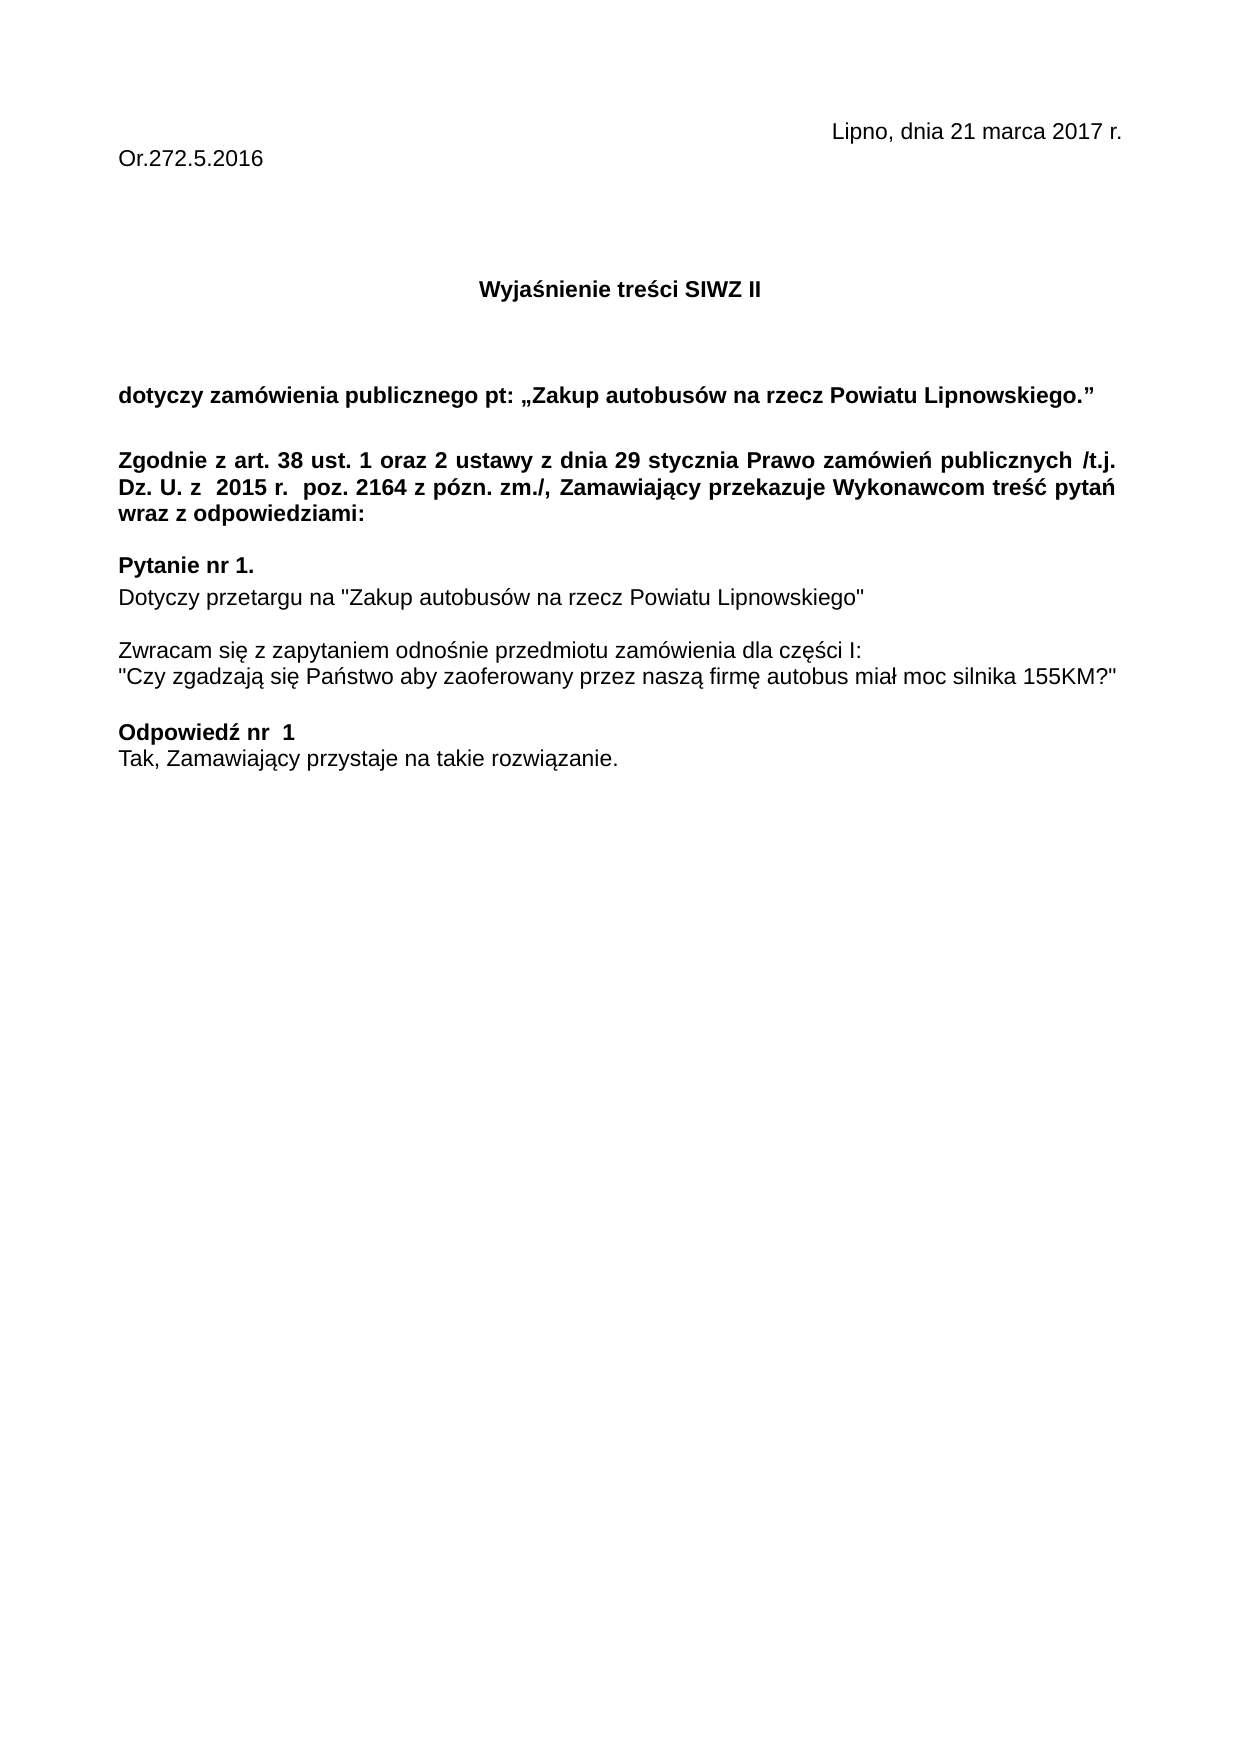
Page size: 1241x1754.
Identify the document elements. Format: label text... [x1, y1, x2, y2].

text dotyczy zamówienia publicznego pt: „Zakup autobusów na rzecz Powiatu Lipnowskiego.” [118, 382, 1163, 408]
text Zgodnie z art. 38 ust. 1 oraz 2 ustawy z dnia 29 stycznia Prawo zamówień publicznych /t.j. Dz. U. z 2015 r. poz. 2164 z pózn. zm./, Zamawiający przekazuje Wykonawcom treść pytań wraz z odpowiedziami: [118, 447, 1116, 527]
subtitle Pytanie nr 1. [118, 552, 1122, 578]
text "Czy zgadzają się Państwo aby zaoferowany przez naszą firmę autobus miał moc silnika 155KM?" [118, 663, 1122, 689]
text Zwracam się z zapytaniem odnośnie przedmiotu zamówienia dla części I: [118, 637, 1122, 663]
text Tak, Zamawiający przystaje na takie rozwiązanie. [118, 745, 1122, 772]
text Or.272.5.2016 [118, 144, 1122, 171]
text Odpowiedź nr 1 [118, 719, 1122, 745]
text Dotyczy przetargu na "Zakup autobusów na rzecz Powiatu Lipnowskiego" [118, 584, 1122, 611]
text Lipno, dnia 21 marca 2017 r. [118, 118, 1122, 144]
text Wyjaśnienie treści SIWZ II [118, 276, 1122, 303]
